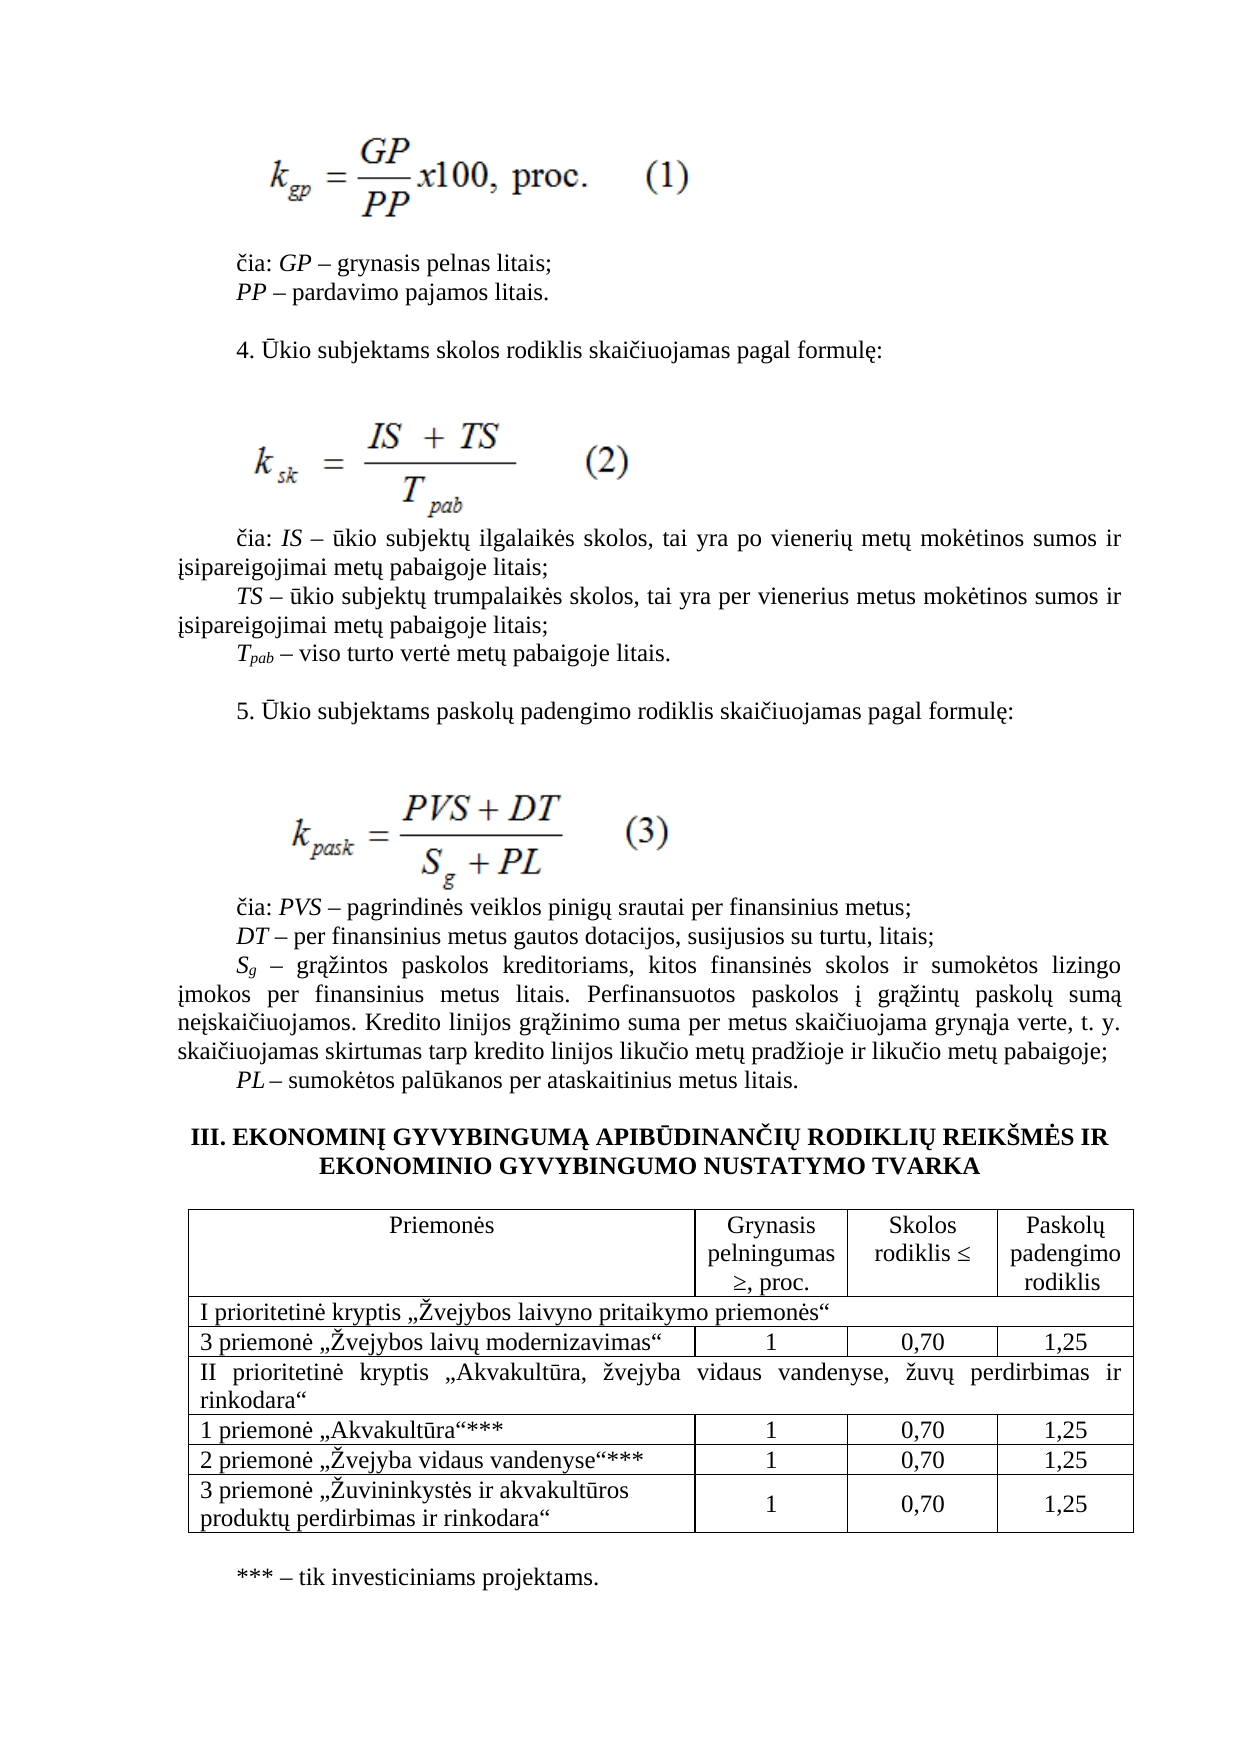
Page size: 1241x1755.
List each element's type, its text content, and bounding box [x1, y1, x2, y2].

table_cell 1 [696, 1475, 847, 1532]
table_cell 0,70 [848, 1415, 997, 1444]
text čia: PVS – pagrindinės veiklos pinigų srautai per finansinius metus; [177, 892, 1122, 921]
table_cell 1,25 [998, 1327, 1133, 1356]
table_cell 3 priemonė „Žuvininkystės ir akvakultūros produktų perdirbimas ir rinkodara“ [189, 1475, 694, 1532]
text čia: GP – grynasis pelnas litais; [177, 248, 1122, 277]
table_cell 1 priemonė „Akvakultūra“*** [189, 1415, 694, 1444]
text 4. Ūkio subjektams skolos rodiklis skaičiuojamas pagal formulę: [177, 335, 1122, 363]
text TS – ūkio subjektų trumpalaikės skolos, tai yra per vienerius metus mokėtinos sumos ir įsipareigojimai metų pabaigoje litais; [177, 581, 1122, 638]
table_cell II prioritetinė kryptis „Akvakultūra, žvejyba vidaus vandenyse, žuvų perdirbimas ir rinkodara“ [189, 1357, 1133, 1414]
table_cell 1 [696, 1327, 847, 1356]
table_cell 1 [696, 1415, 847, 1444]
table_cell 1 [696, 1445, 847, 1474]
table_header Skolos rodiklis ≤ [848, 1210, 997, 1296]
table_cell 1,25 [998, 1475, 1133, 1532]
table_header Grynasis pelningumas ≥, proc. [696, 1210, 847, 1296]
text Sg – grąžintos paskolos kreditoriams, kitos finansinės skolos ir sumokėtos lizingo įmokos per finansinius metus litais. Perfinansuotos paskolos į grąžintų paskolų sumą neįskaičiuojamos. Kredito linijos grąžinimo suma per metus skaičiuojama grynąja verte, t. y. skaičiuojamas skirtumas tarp kredito linijos likučio metų pradžioje ir likučio metų pabaigoje; [177, 950, 1122, 1065]
table_cell 2 priemonė „Žvejyba vidaus vandenyse“*** [189, 1445, 694, 1474]
table_cell 0,70 [848, 1445, 997, 1474]
table_cell 3 priemonė „Žvejybos laivų modernizavimas“ [189, 1327, 694, 1356]
table_cell 1,25 [998, 1415, 1133, 1444]
text čia: IS – ūkio subjektų ilgalaikės skolos, tai yra po vienerių metų mokėtinos sumos ir įsipareigojimai metų pabaigoje litais; [177, 523, 1122, 581]
table_cell I prioritetinė kryptis „Žvejybos laivyno pritaikymo priemonės“ [189, 1297, 1133, 1326]
table_header Paskolų padengimo rodiklis ≥ [998, 1210, 1133, 1296]
text DT – per finansinius metus gautos dotacijos, susijusios su turtu, litais; [177, 921, 1122, 950]
text PP – pardavimo pajamos litais. [177, 277, 1122, 306]
text *** – tik investiciniams projektams. [177, 1562, 1122, 1591]
table_cell 0,70 [848, 1327, 997, 1356]
table_cell 0,70 [848, 1475, 997, 1532]
table_cell 1,25 [998, 1445, 1133, 1474]
text Tpab – viso turto vertė metų pabaigoje litais. [177, 638, 1122, 667]
text 5. Ūkio subjektams paskolų padengimo rodiklis skaičiuojamas pagal formulę: [177, 696, 1122, 725]
text III. EKONOMINĮ GYVYBINGUMĄ APIBŪDINANČIŲ RODIKLIŲ REIKŠMĖS IR EKONOMINIO GYVYBINGUMO NUSTATYMO TVARKA [177, 1122, 1122, 1180]
text PL – sumokėtos palūkanos per ataskaitinius metus litais. [177, 1065, 1122, 1094]
table_header Priemonės [189, 1210, 694, 1296]
